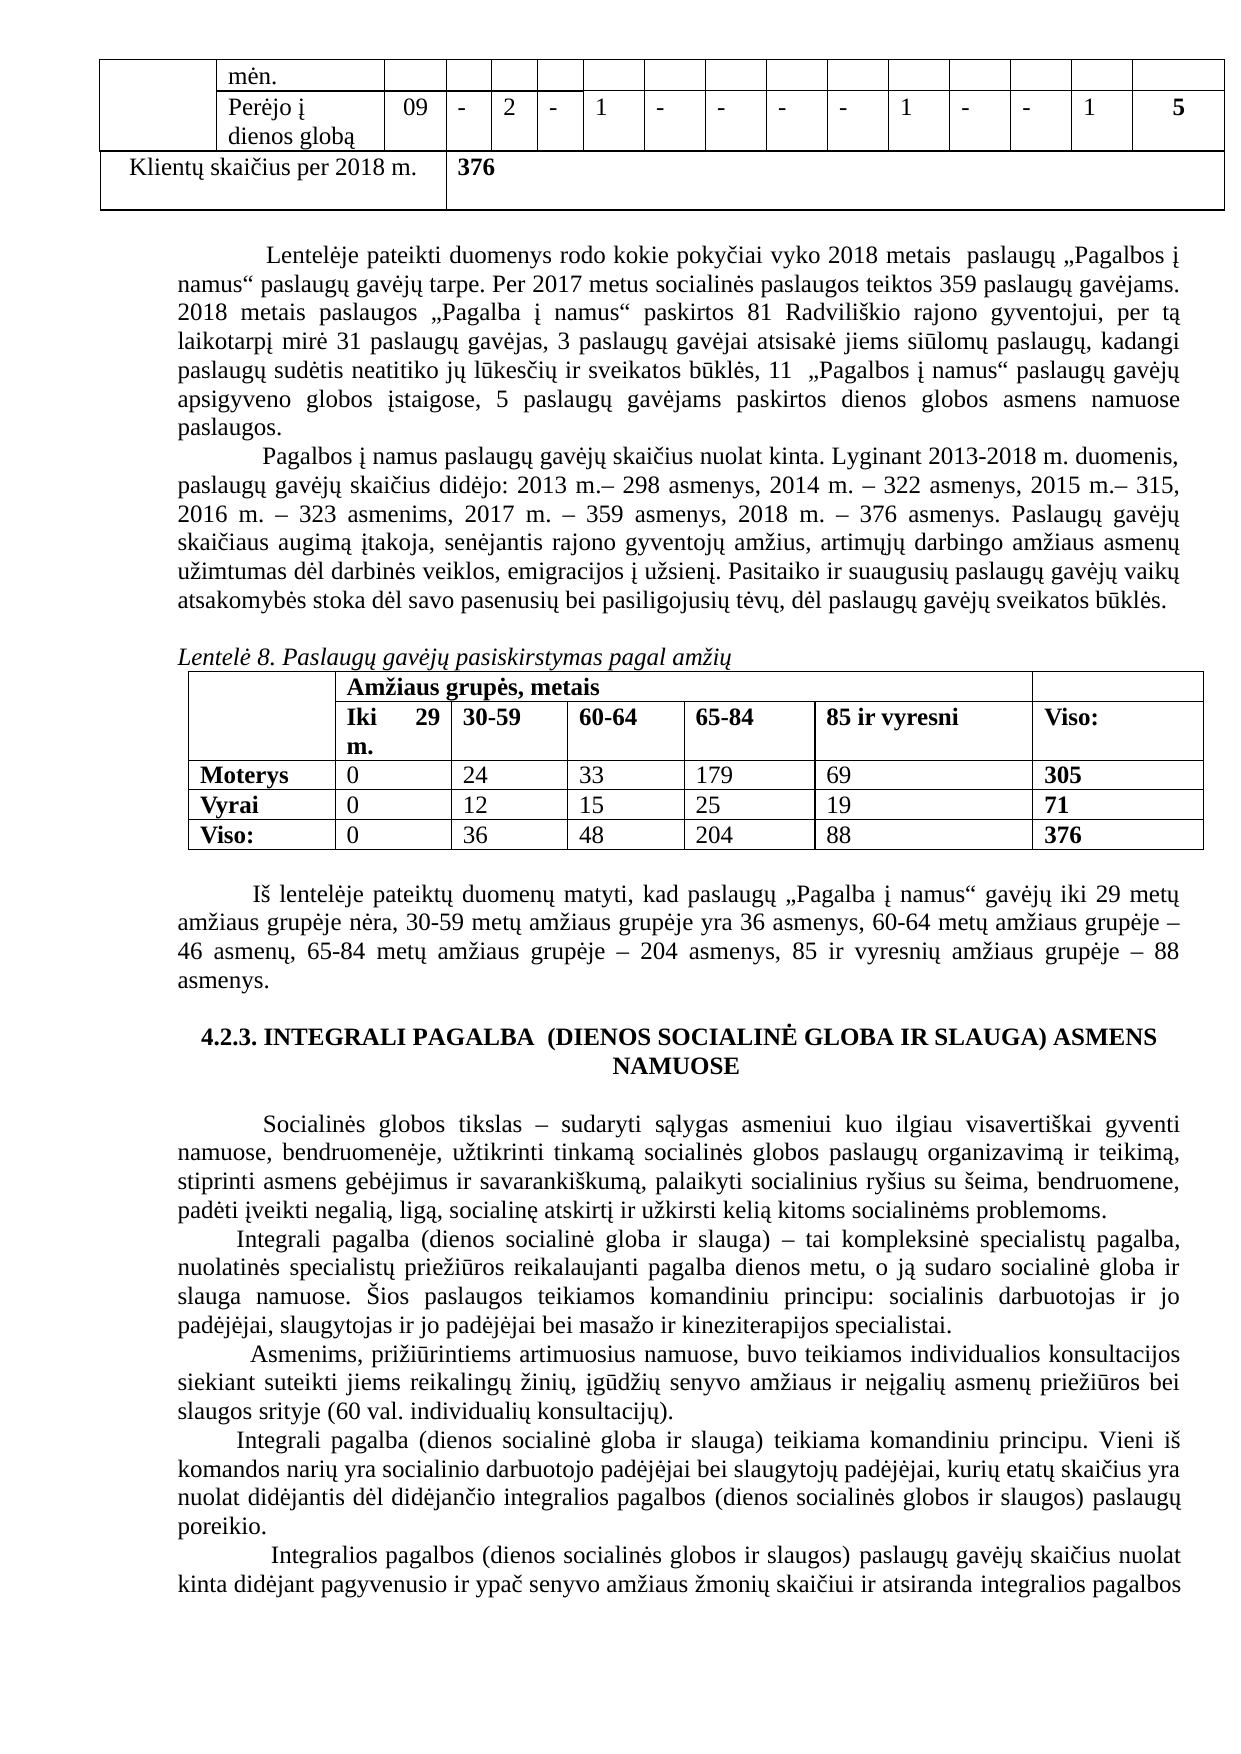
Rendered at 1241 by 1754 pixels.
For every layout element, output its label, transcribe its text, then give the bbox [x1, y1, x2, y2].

table_cell - [645, 91, 705, 149]
table_cell 60-64 [568, 702, 684, 759]
table_cell Iki 29 m. [336, 702, 451, 759]
table_cell 0 [336, 790, 451, 819]
table_cell [385, 60, 446, 90]
table_cell 24 [452, 761, 567, 789]
table_cell [645, 60, 705, 90]
table_cell 204 [685, 820, 814, 849]
table_cell - [706, 60, 766, 90]
table_cell - [538, 92, 583, 149]
table_header Amžiaus grupės, metais [336, 672, 1032, 701]
table_cell 2 [492, 92, 537, 149]
table_cell Moterys [189, 761, 335, 789]
table_cell [1011, 60, 1071, 90]
table_cell [889, 60, 949, 90]
table_cell 5 [1133, 91, 1224, 149]
table_cell 305 [1033, 761, 1203, 789]
table_cell Vyrai [189, 790, 335, 819]
table_cell 36 [452, 820, 567, 849]
table_cell - [447, 92, 491, 149]
text Integrali pagalba (dienos socialinė globa ir slauga) – tai kompleksinė specialistų pagalba, nuolatinės specialistų priežiūros reikalaujanti pagalba dienos metu, o ją sudaro socialinė globa ir slauga namuose. Šios paslaugos teikiamos komandiniu principu: socialinis darbuotojas ir jo padėjėjai, slaugytojas ir jo padėjėjai bei masažo ir kineziterapijos specialistai. [177, 1224, 1181, 1339]
table_cell - [1011, 91, 1071, 149]
table_cell 30-59 [452, 702, 567, 759]
table_cell Perėjo į dienos globą [217, 92, 384, 149]
table_cell 71 [1033, 790, 1203, 819]
table_cell 0 [336, 820, 451, 849]
table_cell - [492, 60, 537, 90]
text Integralios pagalbos (dienos socialinės globos ir slaugos) paslaugų gavėjų skaičius nuolat kinta didėjant pagyvenusio ir ypač senyvo amžiaus žmonių skaičiui ir atsiranda integralios pagalbos [177, 1540, 1181, 1597]
table_cell 65-84 [685, 702, 814, 759]
table_cell 1 [584, 91, 644, 149]
table_cell - [767, 91, 827, 149]
table_cell 33 [568, 761, 684, 789]
table_cell [950, 60, 1010, 90]
table_cell - [706, 91, 766, 149]
text Lentelėje pateikti duomenys rodo kokie pokyčiai vyko 2018 metais paslaugų „Pagalbos į namus“ paslaugų gavėjų tarpe. Per 2017 metus socialinės paslaugos teiktos 359 paslaugų gavėjams. 2018 metais paslaugos „Pagalba į namus“ paskirtos 81 Radviliškio rajono gyventojui, per tą laikotarpį mirė 31 paslaugų gavėjas, 3 paslaugų gavėjai atsisakė jiems siūlomų paslaugų, kadangi paslaugų sudėtis neatitiko jų lūkesčių ir sveikatos būklės, 11 „Pagalbos į namus“ paslaugų gavėjų apsigyveno globos įstaigose, 5 paslaugų gavėjams paskirtos dienos globos asmens namuose paslaugos. [177, 240, 1181, 441]
table_cell mėn. [217, 60, 384, 90]
table_cell 376 [1033, 820, 1203, 849]
table_cell [584, 60, 644, 90]
text Iš lentelėje pateiktų duomenų matyti, kad paslaugų „Pagalba į namus“ gavėjų iki 29 metų amžiaus grupėje nėra, 30-59 metų amžiaus grupėje yra 36 asmenys, 60-64 metų amžiaus grupėje – 46 asmenų, 65-84 metų amžiaus grupėje – 204 asmenys, 85 ir vyresnių amžiaus grupėje – 88 asmenys. [177, 879, 1181, 994]
table_cell 69 [816, 761, 1032, 789]
table_cell [828, 60, 888, 90]
table_cell - [950, 91, 1010, 149]
table_header [189, 672, 335, 759]
table_cell 48 [568, 820, 684, 849]
table_cell 12 [452, 790, 567, 819]
table_cell [1072, 60, 1132, 90]
table_cell Klientų skaičius per 2018 m. [101, 152, 446, 209]
table_cell 15 [568, 790, 684, 819]
table_cell 0 [336, 761, 451, 789]
table_cell - [828, 91, 888, 149]
table_cell 85 ir vyresni [816, 702, 1032, 759]
table_cell [100, 60, 216, 149]
table_cell 88 [816, 820, 1032, 849]
text Asmenims, prižiūrintiems artimuosius namuose, buvo teikiamos individualios konsultacijos siekiant suteikti jiems reikalingų žinių, įgūdžių senyvo amžiaus ir neįgalių asmenų priežiūros bei slaugos srityje (60 val. individualių konsultacijų). [177, 1339, 1181, 1425]
table_header [1033, 672, 1203, 701]
table_cell - [767, 60, 827, 90]
table_cell 25 [685, 790, 814, 819]
text Socialinės globos tikslas – sudaryti sąlygas asmeniui kuo ilgiau visavertiškai gyventi namuose, bendruomenėje, užtikrinti tinkamą socialinės globos paslaugų organizavimą ir teikimą, stiprinti asmens gebėjimus ir savarankiškumą, palaikyti socialinius ryšius su šeima, bendruomene, padėti įveikti negalią, ligą, socialinę atskirtį ir užkirsti kelią kitoms socialinėms problemoms. [177, 1109, 1181, 1224]
table_cell 09 [385, 92, 446, 149]
table_cell 19 [816, 790, 1032, 819]
text Pagalbos į namus paslaugų gavėjų skaičius nuolat kinta. Lyginant 2013-2018 m. duomenis, paslaugų gavėjų skaičius didėjo: 2013 m.– 298 asmenys, 2014 m. – 322 asmenys, 2015 m.– 315, 2016 m. – 323 asmenims, 2017 m. – 359 asmenys, 2018 m. – 376 asmenys. Paslaugų gavėjų skaičiaus augimą įtakoja, senėjantis rajono gyventojų amžius, artimųjų darbingo amžiaus asmenų užimtumas dėl darbinės veiklos, emigracijos į užsienį. Pasitaiko ir suaugusių paslaugų gavėjų vaikų atsakomybės stoka dėl savo pasenusių bei pasiligojusių tėvų, dėl paslaugų gavėjų sveikatos būklės. [177, 441, 1181, 614]
table_cell 1 [1072, 91, 1132, 149]
table_cell [1133, 60, 1224, 90]
table_cell 179 [685, 761, 814, 789]
table_cell [447, 60, 491, 90]
text Lentelė 8. Paslaugų gavėjų pasiskirstymas pagal amžių [177, 642, 1181, 671]
table_cell Viso: [189, 820, 335, 849]
table_cell 1 [889, 91, 949, 149]
table_cell - [538, 60, 583, 90]
table_cell Viso: [1033, 702, 1203, 759]
table_cell 376 [447, 152, 1224, 209]
text Integrali pagalba (dienos socialinė globa ir slauga) teikiama komandiniu principu. Vieni iš komandos narių yra socialinio darbuotojo padėjėjai bei slaugytojų padėjėjai, kurių etatų skaičius yra nuolat didėjantis dėl didėjančio integralios pagalbos (dienos socialinės globos ir slaugos) paslaugų poreikio. [177, 1425, 1181, 1540]
text 4.2.3. INTEGRALI PAGALBA (DIENOS SOCIALINĖ GLOBA IR SLAUGA) ASMENS NAMUOSE [177, 1022, 1181, 1080]
